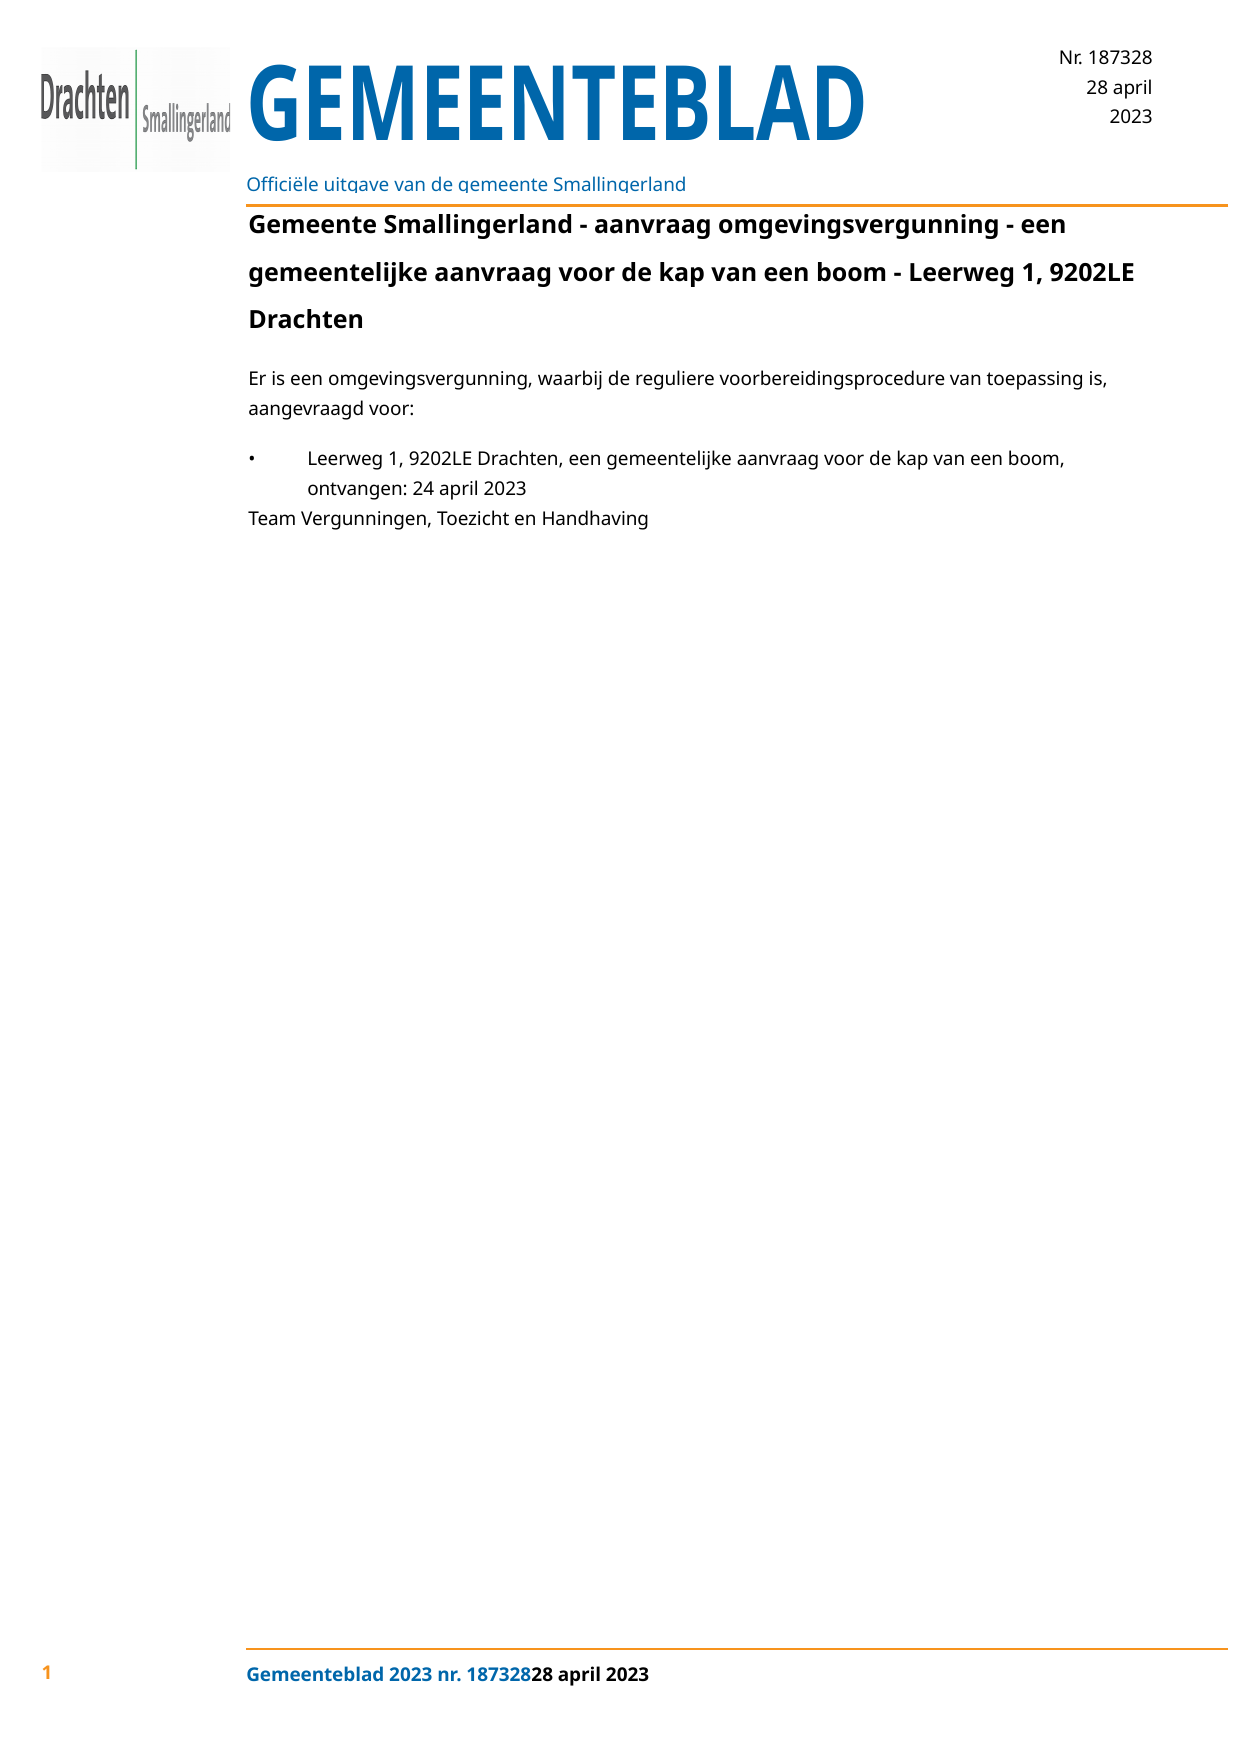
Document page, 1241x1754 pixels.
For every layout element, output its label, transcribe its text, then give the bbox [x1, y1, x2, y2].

text Team Vergunningen, Toezicht en Handhaving [248, 505, 1152, 530]
text Er is een omgevingsvergunning, waarbij de reguliere voorbereidingsprocedure van toepassing is, aangevraagd voor: [248, 366, 1152, 421]
picture [41, 47, 231, 172]
text Gemeente Smallingerland - aanvraag omgevingsvergunning - een gemeentelijke aanvraag voor de kap van een boom - Leerweg 1, 9202LE Drachten [248, 207, 1152, 336]
list Leerweg 1, 9202LE Drachten, een gemeentelijke aanvraag voor de kap van een boom, ontvangen: 24 april 2023 [248, 446, 1152, 501]
